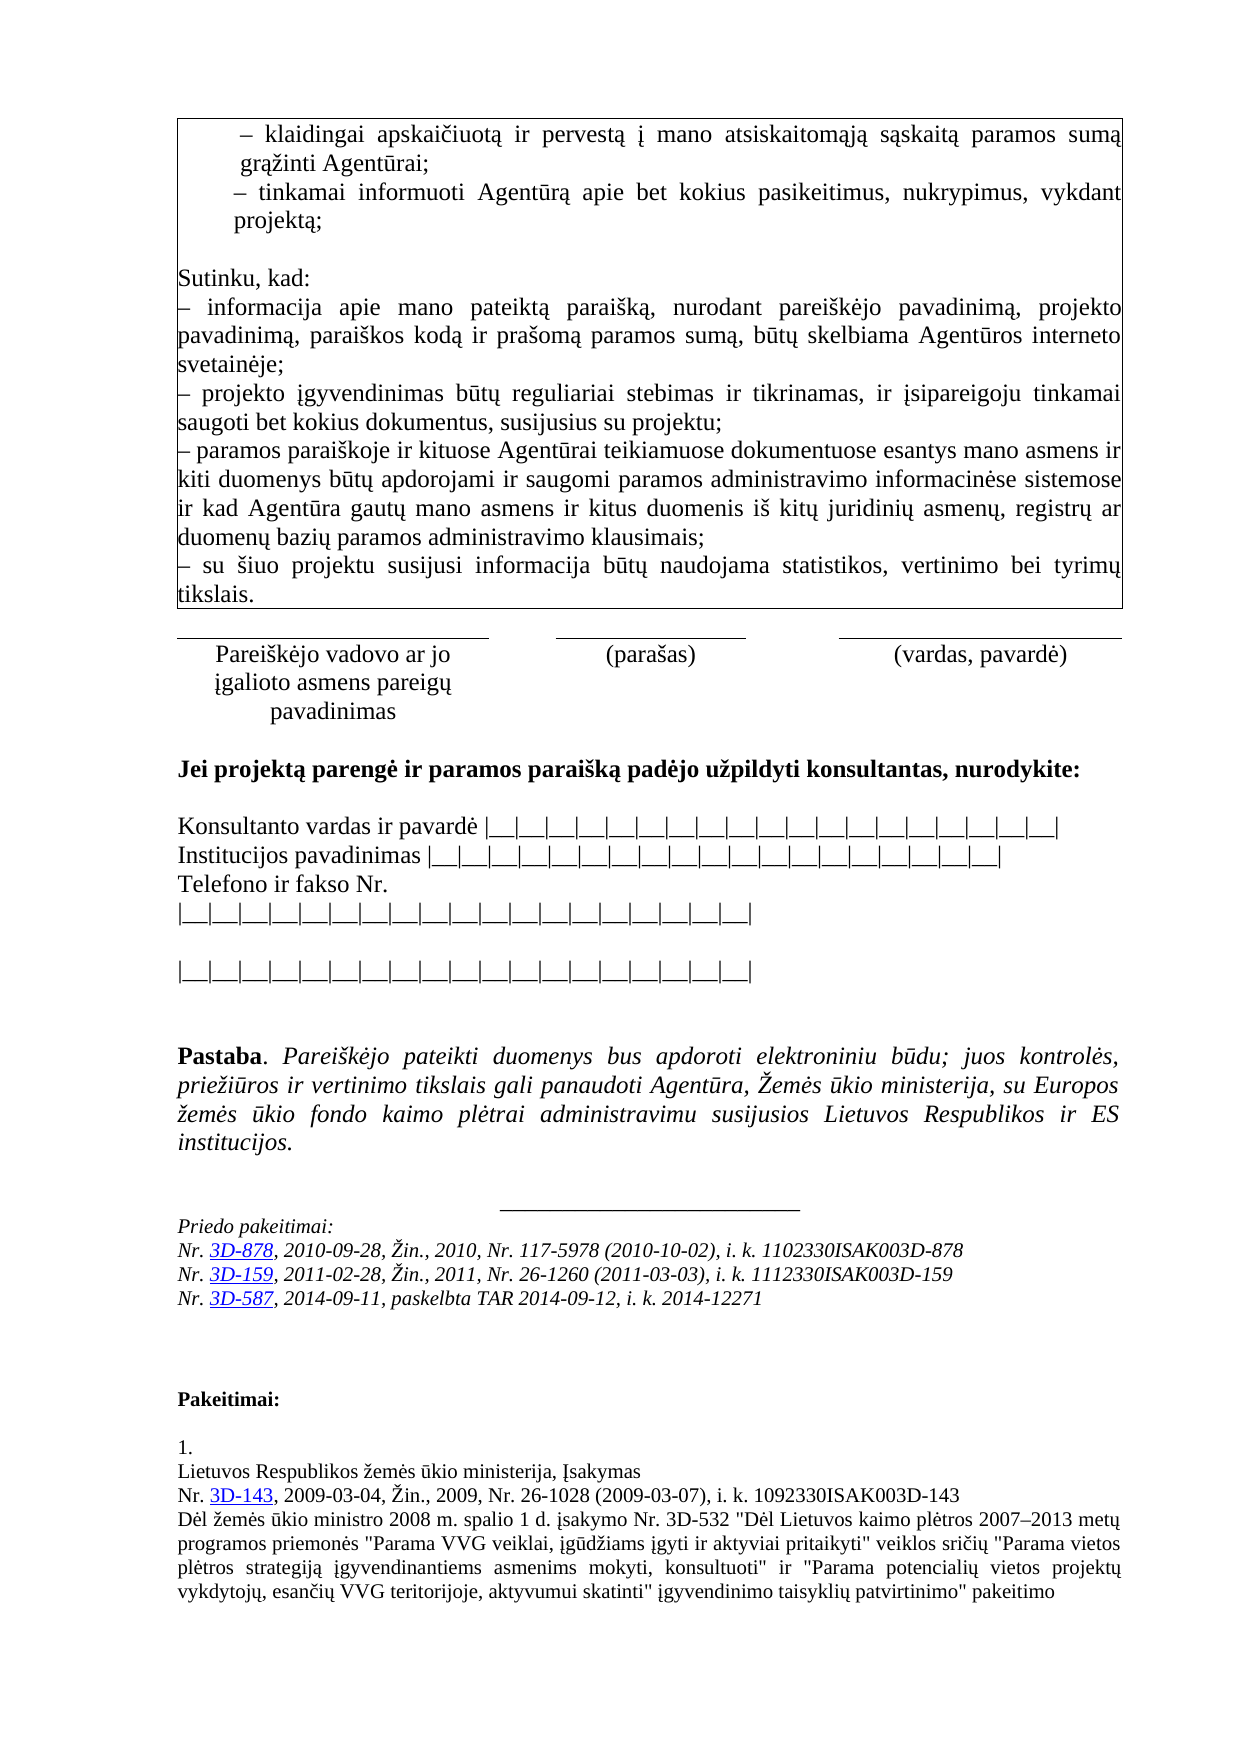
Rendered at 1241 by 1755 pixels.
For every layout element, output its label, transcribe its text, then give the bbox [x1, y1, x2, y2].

text Nr. 3D-878, 2010-09-28, Žin., 2010, Nr. 117-5978 (2010-10-02), i. k. 1102330ISAK003D-878 [177, 1238, 1122, 1262]
text Priedo pakeitimai: [177, 1214, 1122, 1238]
table_header (vardas, pavardė) [839, 639, 1122, 725]
text Lietuvos Respublikos žemės ūkio ministerija, Įsakymas [177, 1459, 1122, 1483]
text Pastaba. Pareiškėjo pateikti duomenys bus apdoroti elektroniniu būdu; juos kontrolės, priežiūros ir vertinimo tikslais gali panaudoti Agentūra, Žemės ūkio ministerija, su Europos žemės ūkio fondo kaimo plėtrai administravimu susijusios Lietuvos Respublikos ir ES institucijos. [177, 1041, 1122, 1156]
table_header – klaidingai apskaičiuotą ir pervestą į mano atsiskaitomąją sąskaitą paramos sumą grąžinti Agentūrai; – tinkamai informuoti Agentūrą apie bet kokius pasikeitimus, nukrypimus, vykdant projektą; Sutinku, kad: – informacija apie mano pateiktą paraišką, nurodant pareiškėjo pavadinimą, projekto pavadinimą, paraiškos kodą ir prašomą paramos sumą, būtų skelbiama Agentūros interneto svetainėje; – projekto įgyvendinimas būtų reguliariai stebimas ir tikrinamas, ir įsipareigoju tinkamai saugoti bet kokius dokumentus, susijusius su projektu; – paramos paraiškoje ir kituose Agentūrai teikiamuose dokumentuose esantys mano asmens ir kiti duomenys būtų apdorojami ir saugomi paramos administravimo informacinėse sistemose ir kad Agentūra gautų mano asmens ir kitus duomenis iš kitų juridinių asmenų, registrų ar duomenų bazių paramos administravimo klausimais; – su šiuo projektu susijusi informacija būtų naudojama statistikos, vertinimo bei tyrimų tikslais. [178, 119, 1122, 608]
table_header (parašas) [556, 639, 746, 725]
table_header Konsultanto vardas ir pavardė |__|__|__|__|__|__|__|__|__|__|__|__|__|__|__|__|__|__|__| Institucijos pavadinimas |__|__|__|__|__|__|__|__|__|__|__|__|__|__|__|__|__|__|__| Telefono ir fakso Nr. |__|__|__|__|__|__|__|__|__|__|__|__|__|__|__|__|__|__|__| |__|__|__|__|__|__|__|__|__|__|__|__|__|__|__|__|__|__|__| [177, 811, 1122, 1012]
text Dėl žemės ūkio ministro 2008 m. spalio 1 d. įsakymo Nr. 3D-532 "Dėl Lietuvos kaimo plėtros 2007–2013 metų programos priemonės "Parama VVG veiklai, įgūdžiams įgyti ir aktyviai pritaikyti" veiklos sričių "Parama vietos plėtros strategiją įgyvendinantiems asmenims mokyti, konsultuoti" ir "Parama potencialių vietos projektų vykdytojų, esančių VVG teritorijoje, aktyvumui skatinti" įgyvendinimo taisyklių patvirtinimo" pakeitimo [177, 1507, 1122, 1603]
table_header Pareiškėjo vadovo ar jo įgalioto asmens pareigų pavadinimas [177, 639, 488, 725]
table_header [746, 638, 838, 725]
text 1. [177, 1435, 1122, 1459]
text Nr. 3D-143, 2009-03-04, Žin., 2009, Nr. 26-1028 (2009-03-07), i. k. 1092330ISAK003D-143 [177, 1483, 1122, 1507]
text Jei projektą parengė ir paramos paraišką padėjo užpildyti konsultantas, nurodykite: [177, 754, 1122, 782]
text ________________________ [177, 1185, 1122, 1214]
text Nr. 3D-587, 2014-09-11, paskelbta TAR 2014-09-12, i. k. 2014-12271 [177, 1286, 1122, 1310]
table_header [489, 638, 556, 725]
text Pakeitimai: [177, 1387, 1122, 1411]
text Nr. 3D-159, 2011-02-28, Žin., 2011, Nr. 26-1260 (2011-03-03), i. k. 1112330ISAK003D-159 [177, 1262, 1122, 1286]
